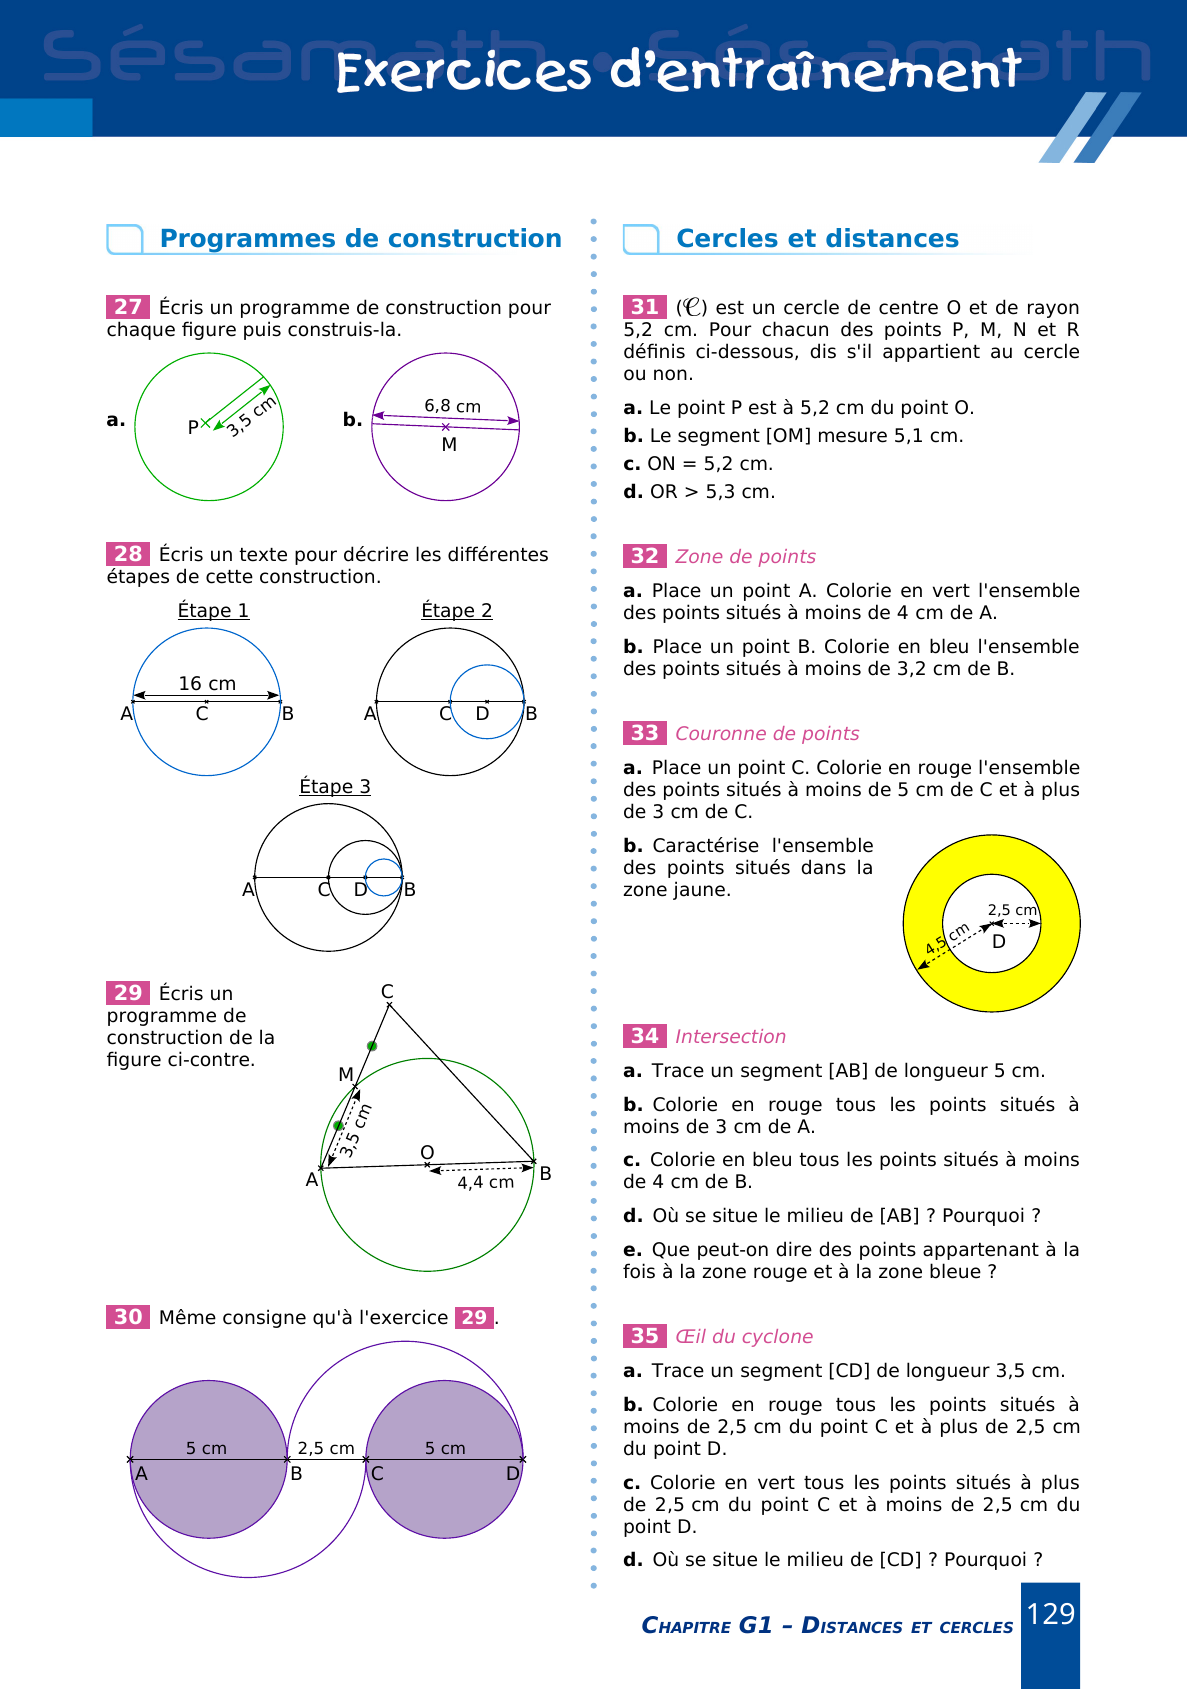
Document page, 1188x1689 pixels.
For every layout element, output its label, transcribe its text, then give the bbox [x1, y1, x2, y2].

list Écris un programme de construction de la figure ci‑contre. [106, 981, 320, 1071]
subtitle Où se situe le milieu de [CD] ? Pourquoi ? [623, 1549, 1081, 1571]
list Œil du cyclone [667, 1324, 1081, 1348]
list Zone de points [667, 544, 1081, 568]
picture [106, 224, 517, 255]
subtitle Colorie en bleu tous les points situés à moins de 4 cm de B. [623, 1149, 1081, 1193]
list d. OR > 5,3 cm. [623, 481, 1081, 503]
list a. Le point P est à 5,2 cm du point O. [623, 397, 1081, 419]
subtitle Trace un segment [CD] de longueur 3,5 cm. [623, 1360, 1081, 1382]
list Écris un texte pour décrire les différentes étapes de cette construction. [106, 542, 564, 588]
list Étape 2 [350, 600, 564, 622]
list Étape 1 [106, 600, 320, 622]
list Place un point C. Colorie en rouge l'ensemble des points situés à moins de 5 cm de C et à plus de 3 cm de C. [623, 757, 1081, 823]
list Écris un programme de construction pour chaque figure puis construis-la. [106, 295, 564, 341]
list Étape 3 [106, 776, 564, 798]
text Programmes de construction [517, 224, 564, 254]
picture [682, 297, 701, 316]
list Cercles et distances [1034, 224, 1081, 254]
list Intersection [667, 1024, 1081, 1048]
picture [0, 0, 1187, 163]
list Place un point A. Colorie en vert l'ensemble des points situés à moins de 4 cm de A. [623, 580, 1081, 624]
list () est un cercle de centre O et de rayon 5,2 cm. Pour chacun des points P, M, N et R définis ci-dessous, dis s'il appartient au cercle ou non. [623, 295, 1081, 385]
list Place un point B. Colorie en bleu l'ensemble des points situés à moins de 3,2 cm de B. [623, 636, 1081, 680]
subtitle Que peut-on dire des points appartenant à la fois à la zone rouge et à la zone bleue ? [623, 1239, 1081, 1283]
list Caractérise l'ensemble des points situés dans la zone jaune. [623, 835, 874, 901]
list b. Le segment [OM] mesure 5,1 cm. [623, 425, 1081, 447]
list c. ON = 5,2 cm. [623, 453, 1081, 475]
list Couronne de points [667, 721, 1081, 745]
subtitle Colorie en rouge tous les points situés à moins de 3 cm de A. [623, 1094, 1081, 1138]
picture [622, 224, 1034, 255]
subtitle Colorie en rouge tous les points situés à moins de 2,5 cm du point C et à plus de 2,5 cm du point D. [623, 1394, 1081, 1460]
subtitle Où se situe le milieu de [AB] ? Pourquoi ? [623, 1205, 1081, 1227]
subtitle Colorie en vert tous les points situés à plus de 2,5 cm du point C et à moins de 2,5 cm du point D. [623, 1472, 1081, 1538]
subtitle Trace un segment [AB] de longueur 5 cm. [623, 1060, 1081, 1082]
list Même consigne qu'à l'exercice 29 . [150, 1305, 564, 1329]
